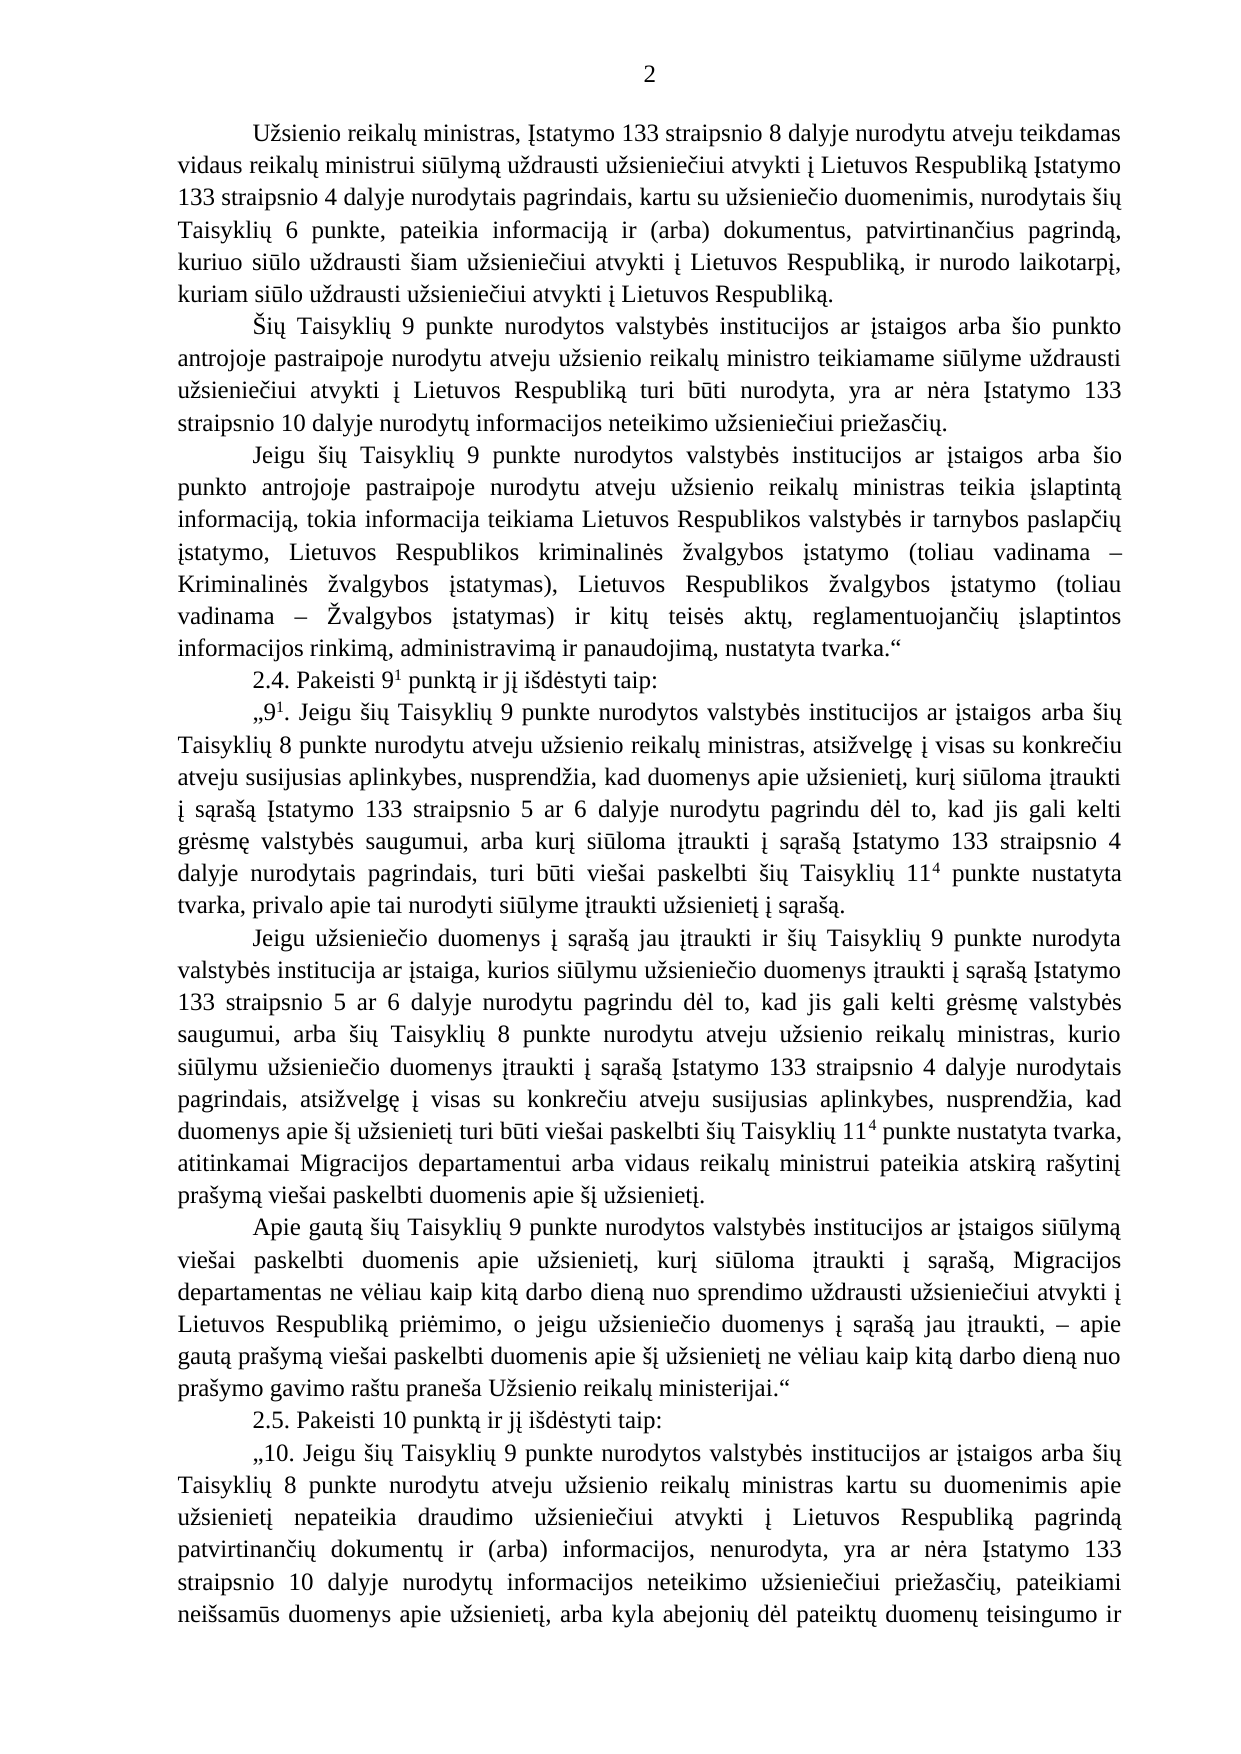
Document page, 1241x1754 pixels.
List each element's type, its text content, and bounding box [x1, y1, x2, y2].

text „91. Jeigu šių Taisyklių 9 punkte nurodytos valstybės institucijos ar įstaigos arba šių Taisyklių 8 punkte nurodytu atveju užsienio reikalų ministras, atsižvelgę į visas su konkrečiu atveju susijusias aplinkybes, nusprendžia, kad duomenys apie užsienietį, kurį siūloma įtraukti į sąrašą Įstatymo 133 straipsnio 5 ar 6 dalyje nurodytu pagrindu dėl to, kad jis gali kelti grėsmę valstybės saugumui, arba kurį siūloma įtraukti į sąrašą Įstatymo 133 straipsnio 4 dalyje nurodytais pagrindais, turi būti viešai paskelbti šių Taisyklių 114 punkte nustatyta tvarka, privalo apie tai nurodyti siūlyme įtraukti užsienietį į sąrašą. [177, 697, 1122, 919]
text „10. Jeigu šių Taisyklių 9 punkte nurodytos valstybės institucijos ar įstaigos arba šių Taisyklių 8 punkte nurodytu atveju užsienio reikalų ministras kartu su duomenimis apie užsienietį nepateikia draudimo užsieniečiui atvykti į Lietuvos Respubliką pagrindą patvirtinančių dokumentų ir (arba) informacijos, nenurodyta, yra ar nėra Įstatymo 133 straipsnio 10 dalyje nurodytų informacijos neteikimo užsieniečiui priežasčių, pateikiami neišsamūs duomenys apie užsienietį, arba kyla abejonių dėl pateiktų duomenų teisingumo ir [177, 1438, 1122, 1627]
text Apie gautą šių Taisyklių 9 punkte nurodytos valstybės institucijos ar įstaigos siūlymą viešai paskelbti duomenis apie užsienietį, kurį siūloma įtraukti į sąrašą, Migracijos departamentas ne vėliau kaip kitą darbo dieną nuo sprendimo uždrausti užsieniečiui atvykti į Lietuvos Respubliką priėmimo, o jeigu užsieniečio duomenys į sąrašą jau įtraukti, – apie gautą prašymą viešai paskelbti duomenis apie šį užsienietį ne vėliau kaip kitą darbo dieną nuo prašymo gavimo raštu praneša Užsienio reikalų ministerijai.“ [177, 1212, 1122, 1402]
text Jeigu užsieniečio duomenys į sąrašą jau įtraukti ir šių Taisyklių 9 punkte nurodyta valstybės institucija ar įstaiga, kurios siūlymu užsieniečio duomenys įtraukti į sąrašą Įstatymo 133 straipsnio 5 ar 6 dalyje nurodytu pagrindu dėl to, kad jis gali kelti grėsmę valstybės saugumui, arba šių Taisyklių 8 punkte nurodytu atveju užsienio reikalų ministras, kurio siūlymu užsieniečio duomenys įtraukti į sąrašą Įstatymo 133 straipsnio 4 dalyje nurodytais pagrindais, atsižvelgę į visas su konkrečiu atveju susijusias aplinkybes, nusprendžia, kad duomenys apie šį užsienietį turi būti viešai paskelbti šių Taisyklių 114 punkte nustatyta tvarka, atitinkamai Migracijos departamentui arba vidaus reikalų ministrui pateikia atskirą rašytinį prašymą viešai paskelbti duomenis apie šį užsienietį. [177, 923, 1122, 1209]
text Jeigu šių Taisyklių 9 punkte nurodytos valstybės institucijos ar įstaigos arba šio punkto antrojoje pastraipoje nurodytu atveju užsienio reikalų ministras teikia įslaptintą informaciją, tokia informacija teikiama Lietuvos Respublikos valstybės ir tarnybos paslapčių įstatymo, Lietuvos Respublikos kriminalinės žvalgybos įstatymo (toliau vadinama – Kriminalinės žvalgybos įstatymas), Lietuvos Respublikos žvalgybos įstatymo (toliau vadinama – Žvalgybos įstatymas) ir kitų teisės aktų, reglamentuojančių įslaptintos informacijos rinkimą, administravimą ir panaudojimą, nustatyta tvarka.“ [177, 440, 1122, 662]
text 2.4. Pakeisti 91 punktą ir jį išdėstyti taip: [177, 665, 1122, 694]
text Užsienio reikalų ministras, Įstatymo 133 straipsnio 8 dalyje nurodytu atveju teikdamas vidaus reikalų ministrui siūlymą uždrausti užsieniečiui atvykti į Lietuvos Respubliką Įstatymo 133 straipsnio 4 dalyje nurodytais pagrindais, kartu su užsieniečio duomenimis, nurodytais šių Taisyklių 6 punkte, pateikia informaciją ir (arba) dokumentus, patvirtinančius pagrindą, kuriuo siūlo uždrausti šiam užsieniečiui atvykti į Lietuvos Respubliką, ir nurodo laikotarpį, kuriam siūlo uždrausti užsieniečiui atvykti į Lietuvos Respubliką. [177, 118, 1122, 308]
text Šių Taisyklių 9 punkte nurodytos valstybės institucijos ar įstaigos arba šio punkto antrojoje pastraipoje nurodytu atveju užsienio reikalų ministro teikiamame siūlyme uždrausti užsieniečiui atvykti į Lietuvos Respubliką turi būti nurodyta, yra ar nėra Įstatymo 133 straipsnio 10 dalyje nurodytų informacijos neteikimo užsieniečiui priežasčių. [177, 311, 1122, 437]
text 2.5. Pakeisti 10 punktą ir jį išdėstyti taip: [177, 1406, 1122, 1434]
